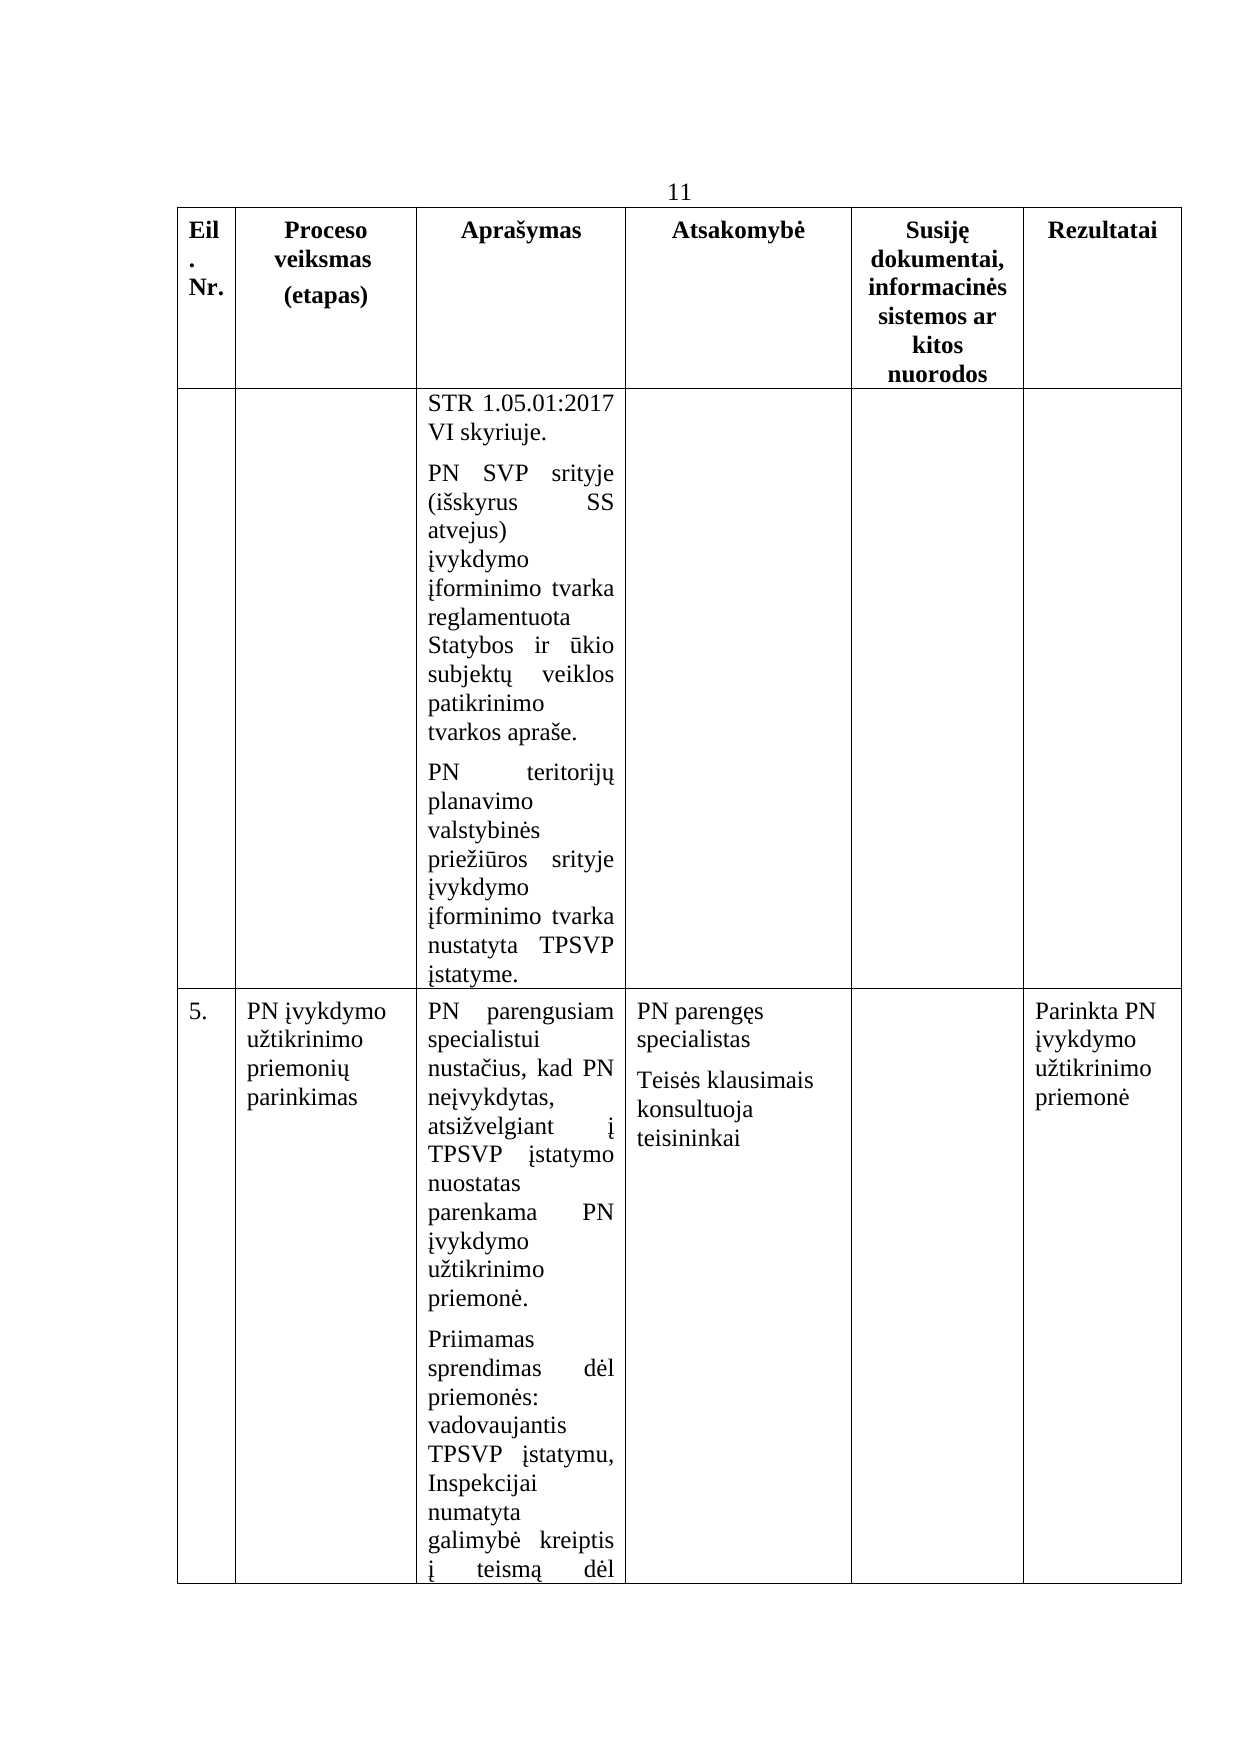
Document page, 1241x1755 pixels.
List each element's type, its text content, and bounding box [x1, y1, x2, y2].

table_header Susiję dokumentai, informacinės sistemos ar kitos nuorodos [852, 208, 1023, 387]
table_cell [1024, 389, 1181, 987]
table_header Proceso veiksmas (etapas) [236, 208, 416, 387]
table_cell [236, 389, 416, 987]
table_cell [626, 389, 851, 987]
table_cell 5. [178, 989, 235, 1583]
table_header Atsakomybė [626, 208, 851, 387]
table_header Rezultatai [1024, 208, 1181, 387]
table_cell PN įvykdymo užtikrinimo priemonių parinkimas [236, 989, 416, 1583]
table_cell [852, 989, 1023, 1583]
table_header Eil. Nr. [178, 208, 235, 387]
table_cell Parinkta PN įvykdymo užtikrinimo priemonė [1024, 989, 1181, 1583]
table_cell [178, 389, 235, 987]
table_cell PN parengęs specialistas Teisės klausimais konsultuoja teisininkai [626, 989, 851, 1583]
table_cell PN parengusiam specialistui nustačius, kad PN neįvykdytas, atsižvelgiant į TPSVP įstatymo nuostatas parenkama PN įvykdymo užtikrinimo priemonė. Priimamas sprendimas dėl priemonės: vadovaujantis TPSVP įstatymu, Inspekcijai numatyta galimybė kreiptis į teismą dėl [417, 989, 625, 1583]
table_cell STR 1.05.01:2017 VI skyriuje. PN SVP srityje (išskyrus SS atvejus) įvykdymo įforminimo tvarka reglamentuota Statybos ir ūkio subjektų veiklos patikrinimo tvarkos apraše. PN teritorijų planavimo valstybinės priežiūros srityje įvykdymo įforminimo tvarka nustatyta TPSVP įstatyme. [417, 389, 625, 987]
table_cell [852, 389, 1023, 987]
table_header Aprašymas [417, 208, 625, 387]
